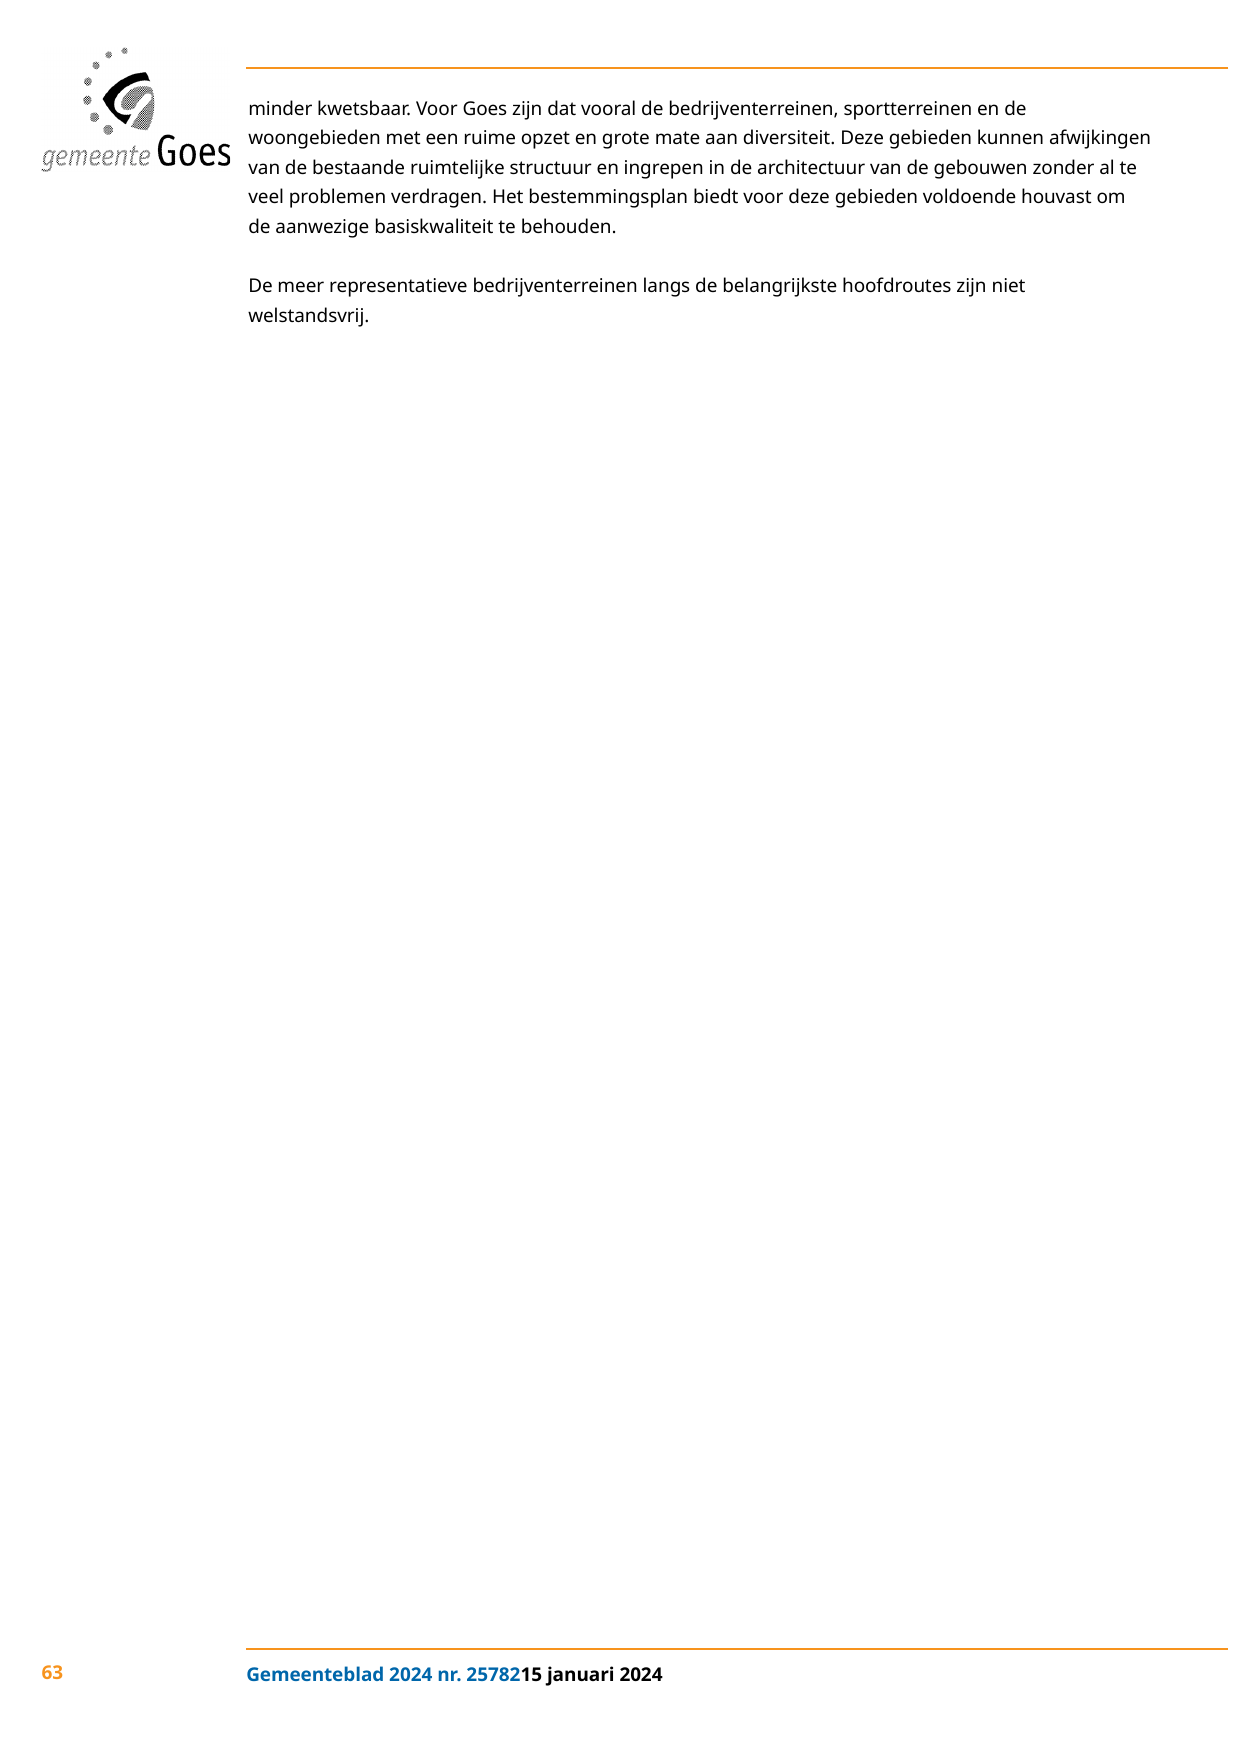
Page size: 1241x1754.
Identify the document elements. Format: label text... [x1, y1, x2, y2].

text De meer representatieve bedrijventerreinen langs de belangrijkste hoofdroutes zijn niet welstandsvrij. [248, 272, 1152, 328]
picture [41, 47, 231, 172]
text minder kwetsbaar. Voor Goes zijn dat vooral de bedrijventerreinen, sportterreinen en de woongebieden met een ruime opzet en grote mate aan diversiteit. Deze gebieden kunnen afwijkingen van de bestaande ruimtelijke structuur en ingrepen in de architectuur van de gebouwen zonder al te veel problemen verdragen. Het bestemmingsplan biedt voor deze gebieden voldoende houvast om de aanwezige basiskwaliteit te behouden. [248, 95, 1152, 239]
